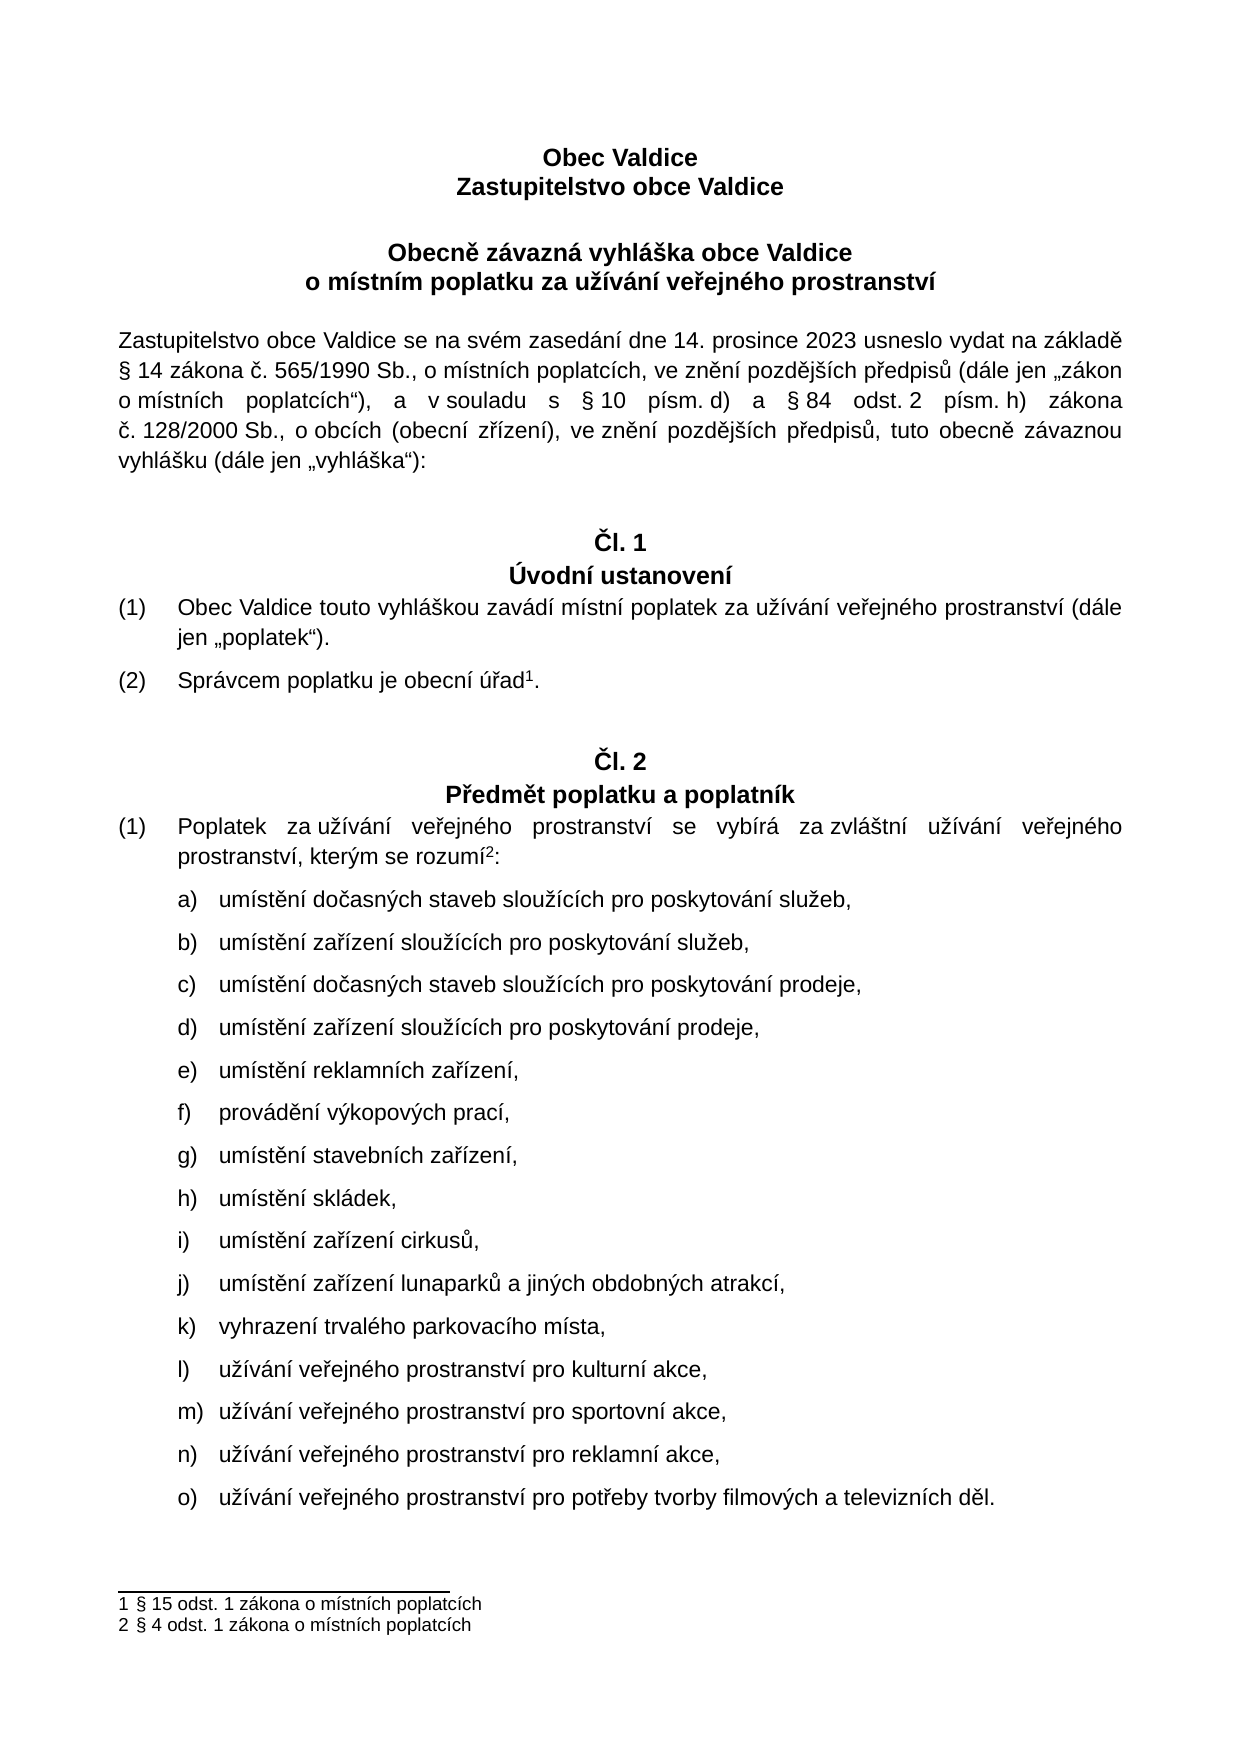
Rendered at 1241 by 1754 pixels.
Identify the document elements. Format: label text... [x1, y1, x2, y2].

list umístění zařízení lunaparků a jiných obdobných atrakcí, [177, 1270, 1122, 1297]
list umístění dočasných staveb sloužících pro poskytování prodeje, [177, 971, 1122, 998]
list užívání veřejného prostranství pro kulturní akce, [177, 1356, 1122, 1382]
list umístění stavebních zařízení, [177, 1142, 1122, 1168]
list umístění dočasných staveb sloužících pro poskytování služeb, [177, 886, 1122, 912]
list Obec Valdice touto vyhláškou zavádí místní poplatek za užívání veřejného prostranství (dále jen „poplatek“). [118, 594, 1122, 650]
list užívání veřejného prostranství pro potřeby tvorby filmových a televizních děl. [177, 1484, 1122, 1510]
list Poplatek za užívání veřejného prostranství se vybírá za zvláštní užívání veřejného prostranství, kterým se rozumí: [118, 813, 1122, 869]
list umístění zařízení sloužících pro poskytování služeb, [177, 928, 1122, 955]
list umístění zařízení cirkusů, [177, 1227, 1122, 1254]
subtitle Čl. 1 Úvodní ustanovení [118, 528, 1122, 589]
list užívání veřejného prostranství pro sportovní akce, [177, 1398, 1122, 1425]
list provádění výkopových prací, [177, 1099, 1122, 1126]
subtitle Čl. 2 Předmět poplatku a poplatník [118, 747, 1122, 809]
list umístění zařízení sloužících pro poskytování prodeje, [177, 1014, 1122, 1040]
list vyhrazení trvalého parkovacího místa, [177, 1313, 1122, 1339]
list umístění skládek, [177, 1185, 1122, 1211]
list § 4 odst. 1 zákona o místních poplatcích [118, 1614, 1122, 1635]
list užívání veřejného prostranství pro reklamní akce, [177, 1441, 1122, 1467]
title Obec Valdice Zastupitelstvo obce Valdice [118, 143, 1122, 201]
list § 15 odst. 1 zákona o místních poplatcích [118, 1592, 1122, 1614]
list umístění reklamních zařízení, [177, 1057, 1122, 1083]
text Zastupitelstvo obce Valdice se na svém zasedání dne 14. prosince 2023 usneslo vydat na základě § 14 zákona č. 565/1990 Sb., o místních poplatcích, ve znění pozdějších předpisů (dále jen „zákon o místních poplatcích“), a v souladu s § 10 písm. d) a § 84 odst. 2 písm. h) zákona č. 128/2000 Sb., o obcích (obecní zřízení), ve znění pozdějších předpisů, tuto obecně závaznou vyhlášku (dále jen „vyhláška“): [118, 327, 1122, 474]
subtitle Obecně závazná vyhláška obce Valdice o místním poplatku za užívání veřejného prostranství [118, 238, 1122, 295]
list Správcem poplatku je obecní úřad. [118, 667, 1122, 693]
